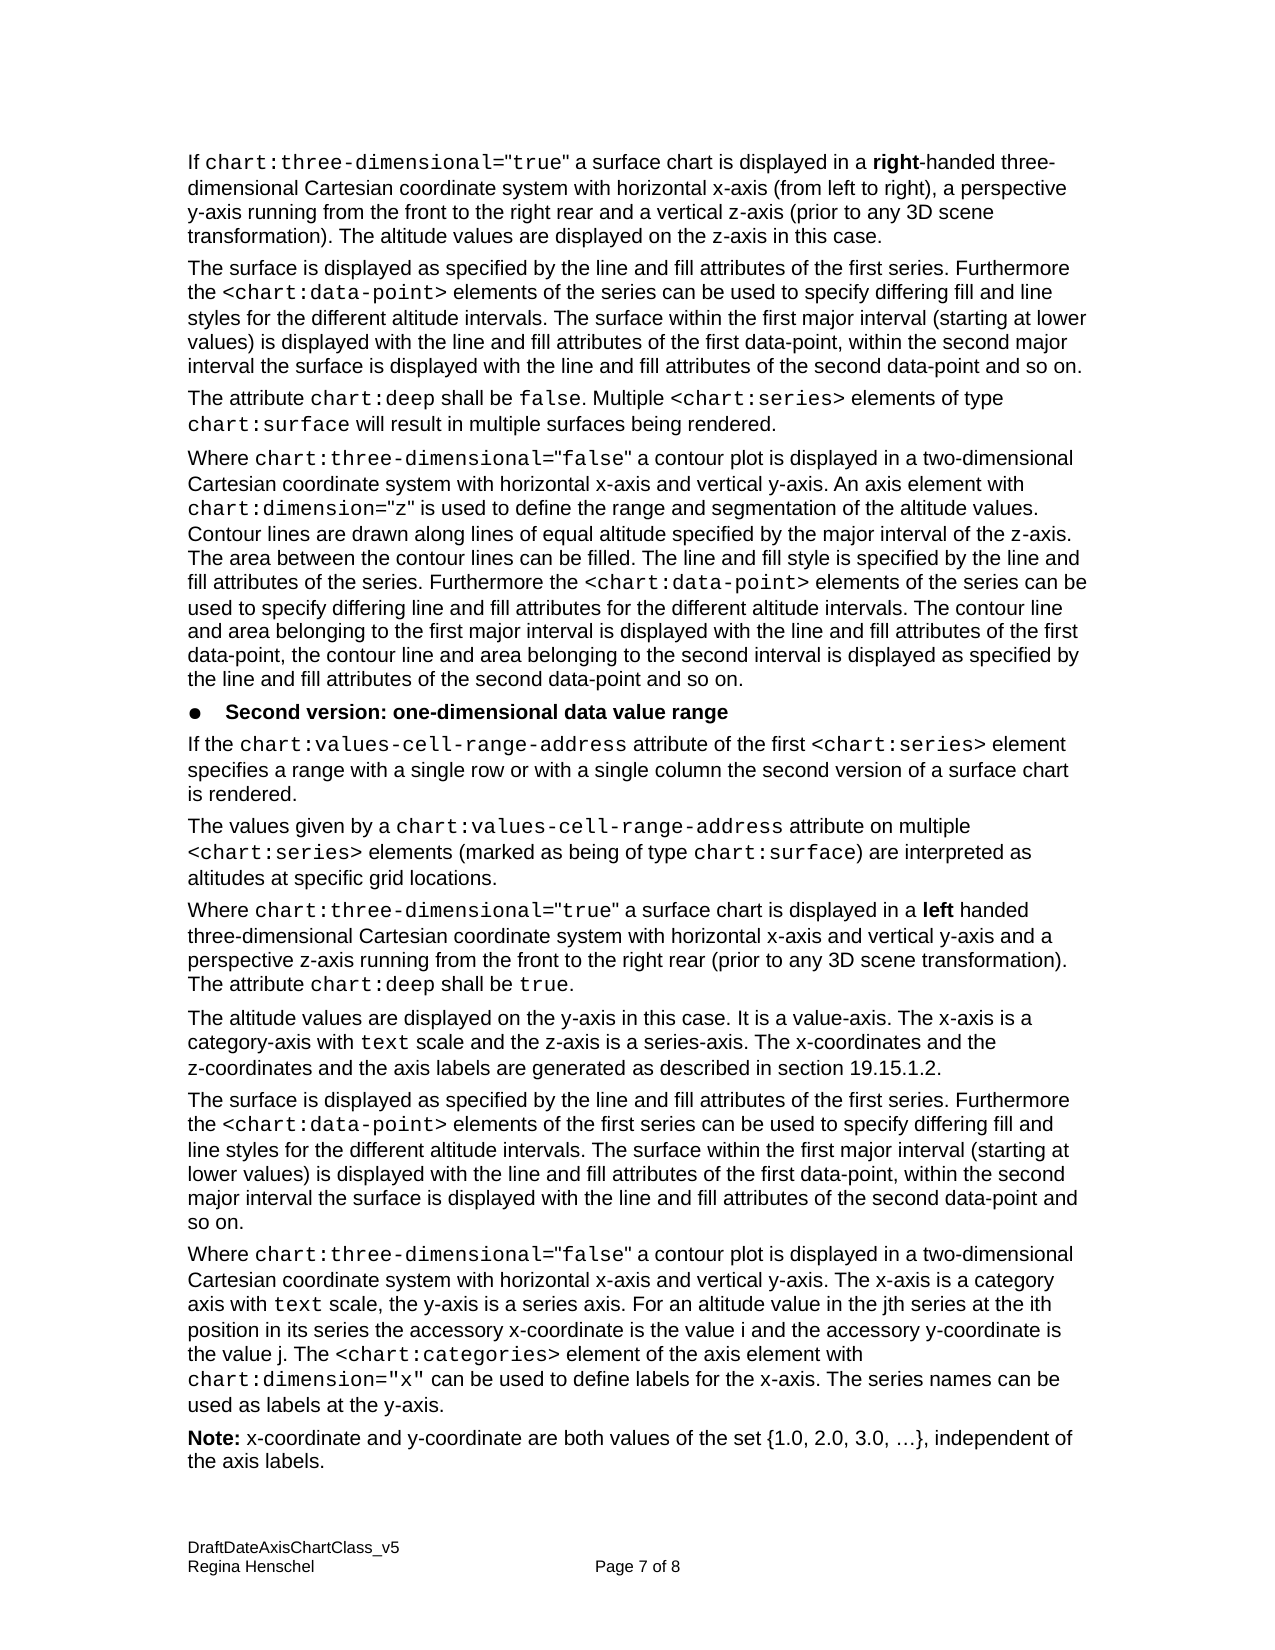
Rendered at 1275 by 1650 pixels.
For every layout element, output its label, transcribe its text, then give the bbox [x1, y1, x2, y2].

text Where chart:three-dimensional="false" a contour plot is displayed in a two-dimensional Cartesian coordinate system with horizontal x‑axis and vertical y‑axis. The x‑axis is a category axis with text scale, the y‑axis is a series axis. For an altitude value in the jth series at the ith position in its series the accessory x‑coordinate is the value i and the accessory y‑coordinate is the value j. The <chart:categories> element of the axis element with chart:dimension="x" can be used to define labels for the x‑axis. The series names can be used as labels at the y‑axis. [187, 1242, 1088, 1417]
text The attribute chart:deep shall be false. Multiple <chart:series> elements of type chart:surface will result in multiple surfaces being rendered. [187, 386, 1088, 438]
text Where chart:three-dimensional="false" a contour plot is displayed in a two-dimensional Cartesian coordinate system with horizontal x‑axis and vertical y‑axis. An axis element with chart:dimension="z" is used to define the range and segmentation of the altitude values. Contour lines are drawn along lines of equal altitude specified by the major interval of the z‑axis. The area between the contour lines can be filled. The line and fill style is specified by the line and fill attributes of the series. Furthermore the <chart:data-point> elements of the series can be used to specify differing line and fill attributes for the different altitude intervals. The contour line and area belonging to the first major interval is displayed with the line and fill attributes of the first data-point, the contour line and area belonging to the second interval is displayed as specified by the line and fill attributes of the second data-point and so on. [187, 446, 1088, 691]
text The surface is displayed as specified by the line and fill attributes of the first series. Furthermore the <chart:data-point> elements of the first series can be used to specify differing fill and line styles for the different altitude intervals. The surface within the first major interval (starting at lower values) is displayed with the line and fill attributes of the first data-point, within the second major interval the surface is displayed with the line and fill attributes of the second data-point and so on. [187, 1088, 1088, 1233]
text If the chart:values-cell-range-address attribute of the first <chart:series> element specifies a range with a single row or with a single column the second version of a surface chart is rendered. [187, 732, 1088, 806]
text If chart:three-dimensional="true" a surface chart is displayed in a right-handed three-dimensional Cartesian coordinate system with horizontal x‑axis (from left to right), a perspective y‑axis running from the front to the right rear and a vertical z‑axis (prior to any 3D scene transformation). The altitude values are displayed on the z‑axis in this case. [187, 150, 1088, 248]
text Where chart:three-dimensional="true" a surface chart is displayed in a left handed three-dimensional Cartesian coordinate system with horizontal x‑axis and vertical y‑axis and a perspective z‑axis running from the front to the right rear (prior to any 3D scene transformation). The attribute chart:deep shall be true. [187, 898, 1088, 997]
text Note: x‑coordinate and y‑coordinate are both values of the set {1.0, 2.0, 3.0, …}, independent of the axis labels. [187, 1425, 1088, 1473]
text The altitude values are displayed on the y‑axis in this case. It is a value-axis. The x‑axis is a category-axis with text scale and the z‑axis is a series-axis. The x‑coordinates and the z‑coordinates and the axis labels are generated as described in section 19.15.1.2. [187, 1006, 1088, 1079]
list Second version: one-dimensional data value range [187, 699, 1088, 723]
text The surface is displayed as specified by the line and fill attributes of the first series. Furthermore the <chart:data-point> elements of the series can be used to specify differing fill and line styles for the different altitude intervals. The surface within the first major interval (starting at lower values) is displayed with the line and fill attributes of the first data-point, within the second major interval the surface is displayed with the line and fill attributes of the second data-point and so on. [187, 256, 1088, 378]
text The values given by a chart:values-cell-range-address attribute on multiple <chart:series> elements (marked as being of type chart:surface) are interpreted as altitudes at specific grid locations. [187, 814, 1088, 889]
